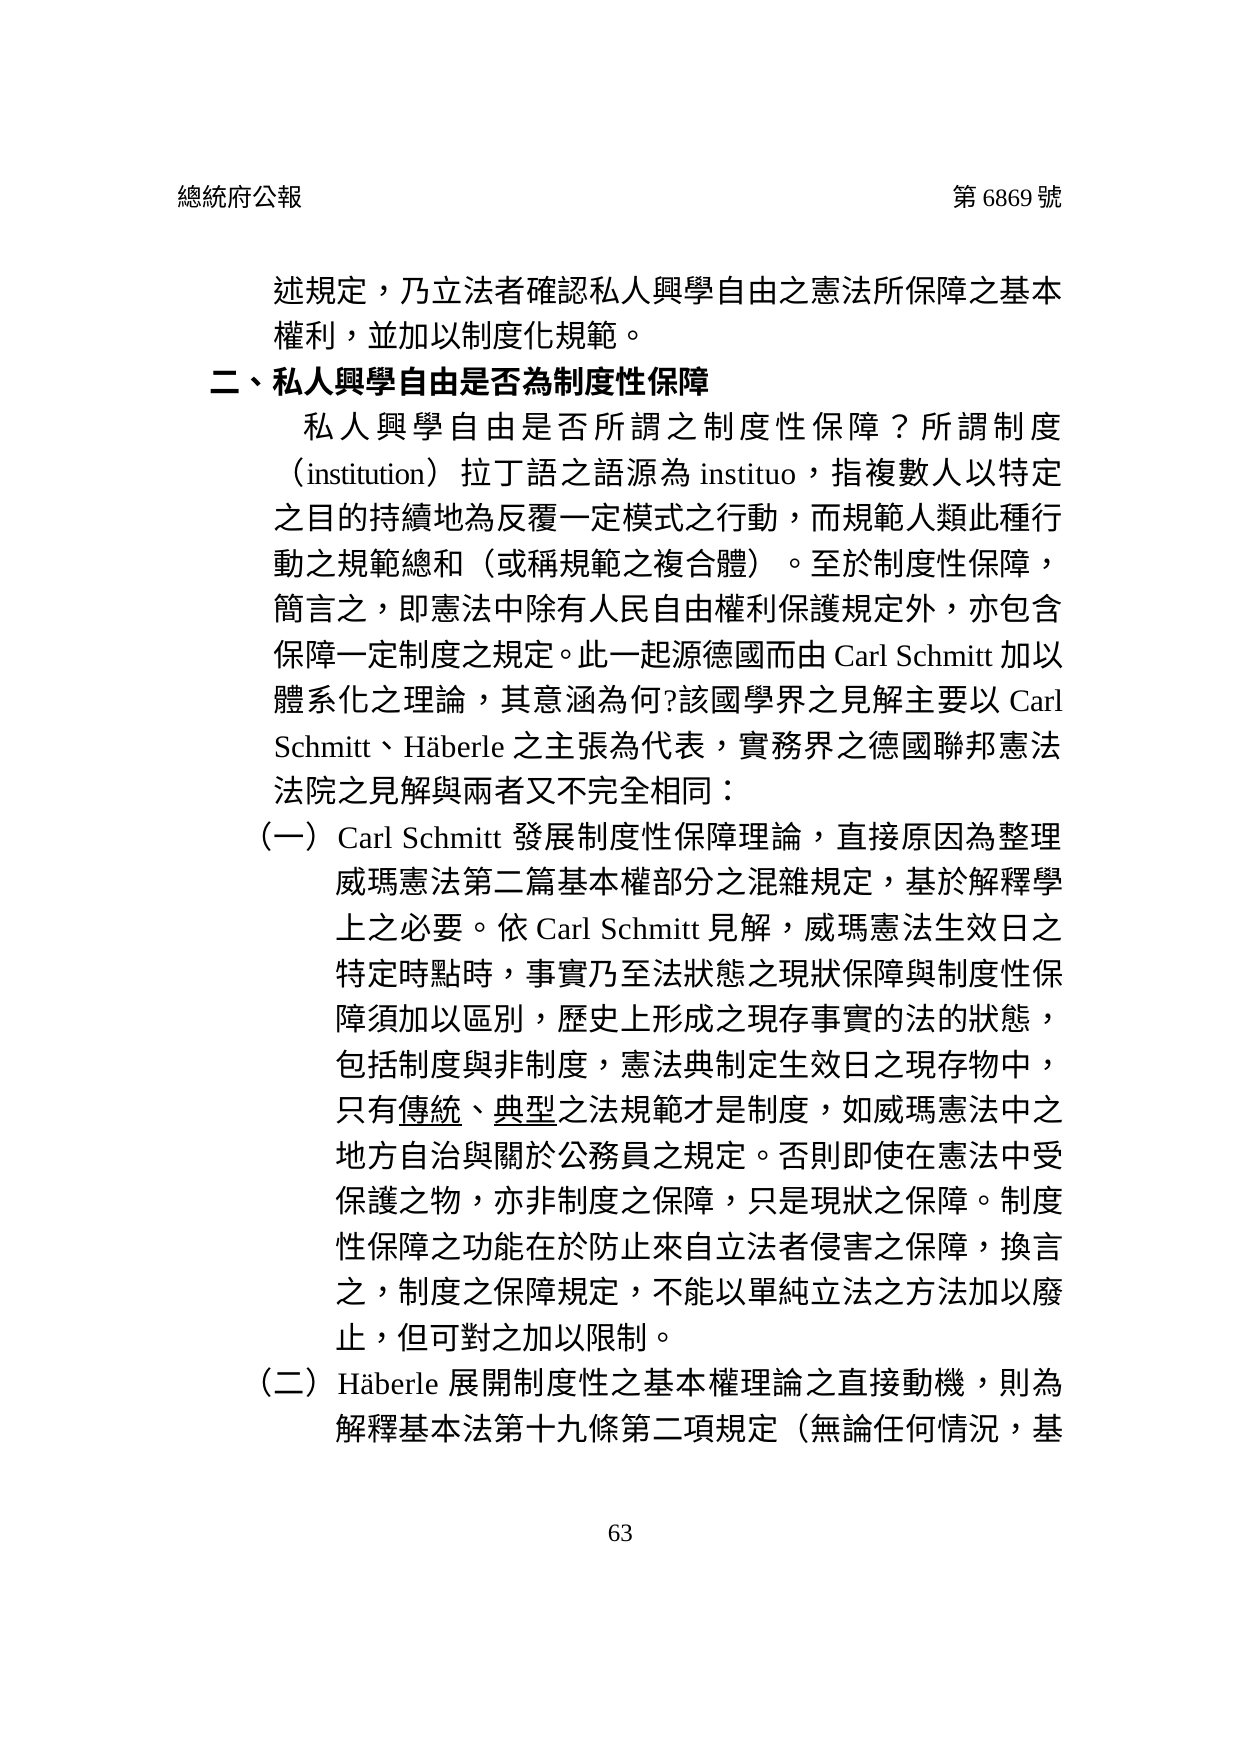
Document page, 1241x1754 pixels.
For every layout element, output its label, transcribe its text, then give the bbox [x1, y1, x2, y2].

text 就我國在教育法領域中之私人興學自由之定位，除憲法第十三章基本國策中第五節相關規定，特別是第167條關於私人經營教育事業之獎勵補助、第162條全國公私立教育文化機關須受國家之監督。此外，教育基本法第7條規定，人民有依教育目的興學之自由。至於教育目的，同法第2條第2項規定：「教育之目的以培養人民健全人格、民主素養、法治觀念…，並促進其對基本人權之尊重、生態環境之保護及對不同國家、族群、性別、宗教、文化之瞭解與關懷，使其成為具有國家意識與國際視野之現代化國民。」又依私立學校法第2條規定，各級、各類私立學校之設立，除法律另有規定外，應由學校財團法人申請之。而依同法第9條以下規定，自然人、法人得經主管機關許可，捐助成立學校法人等，似為純粹立法政策，但亦可能解釋為上述規定，乃立法者確認私人興學自由之憲法所保障之基本權利，並加以制度化規範。 [273, 266, 1063, 357]
text （二）Häberle 展開制度性之基本權理論之直接動機，則為解釋基本法第十九條第二項規定（無論任何情況，基本權之本質內容，不受侵害。）給予解釋之根據，但Häberle並未對制度作明晰之定義，只是依其主張，基本權本身具有個人主觀公權與制度兩個面向。Häberle認為，基本權是以由下支撐之規範總體所創造出來，亦即，自由並非法外之物，而是在法之中存在，規範之制定，當然為立法者之任務，因此，立法者對基本權制度面向之展開具有決定性之關係。今日，立法者不只為自由之限制活動，且為自由之形成活動。因此，若無立法者，則基本權之理念無法於實存之社會領域被實現。Häberle所廣泛承認之立法者之基本權形成活動，不只是授予立法者於基本權實現時之保障權限，同時亦是課予立法者義務，這是指當各個人基本權之實現過程，因他人而受到妨害時，要求立法者之參與介入。在此限度內，制度之基本權保障，給予個人對國家之積極請求，即參與分配請求權之根據，此乃與社會國家條款連結而派生之權利。 [241, 1358, 1063, 1449]
text 二、私人興學自由是否為制度性保障 [209, 357, 1063, 402]
text （一）Carl Schmitt 發展制度性保障理論，直接原因為整理威瑪憲法第二篇基本權部分之混雜規定，基於解釋學上之必要。依Carl Schmitt見解，威瑪憲法生效日之特定時點時，事實乃至法狀態之現狀保障與制度性保障須加以區別，歷史上形成之現存事實的法的狀態，包括制度與非制度，憲法典制定生效日之現存物中，只有傳統、典型之法規範才是制度，如威瑪憲法中之地方自治與關於公務員之規定。否則即使在憲法中受保護之物，亦非制度之保障，只是現狀之保障。制度性保障之功能在於防止來自立法者侵害之保障，換言之，制度之保障規定，不能以單純立法之方法加以廢止，但可對之加以限制。 [241, 812, 1063, 1358]
text 私人興學自由是否所謂之制度性保障？所謂制度（institution）拉丁語之語源為instituo，指複數人以特定之目的持續地為反覆一定模式之行動，而規範人類此種行動之規範總和（或稱規範之複合體）。至於制度性保障，簡言之，即憲法中除有人民自由權利保護規定外，亦包含保障一定制度之規定。此一起源德國而由Carl Schmitt 加以體系化之理論，其意涵為何?該國學界之見解主要以Carl Schmitt、Häberle之主張為代表，實務界之德國聯邦憲法法院之見解與兩者又不完全相同： [273, 402, 1063, 812]
